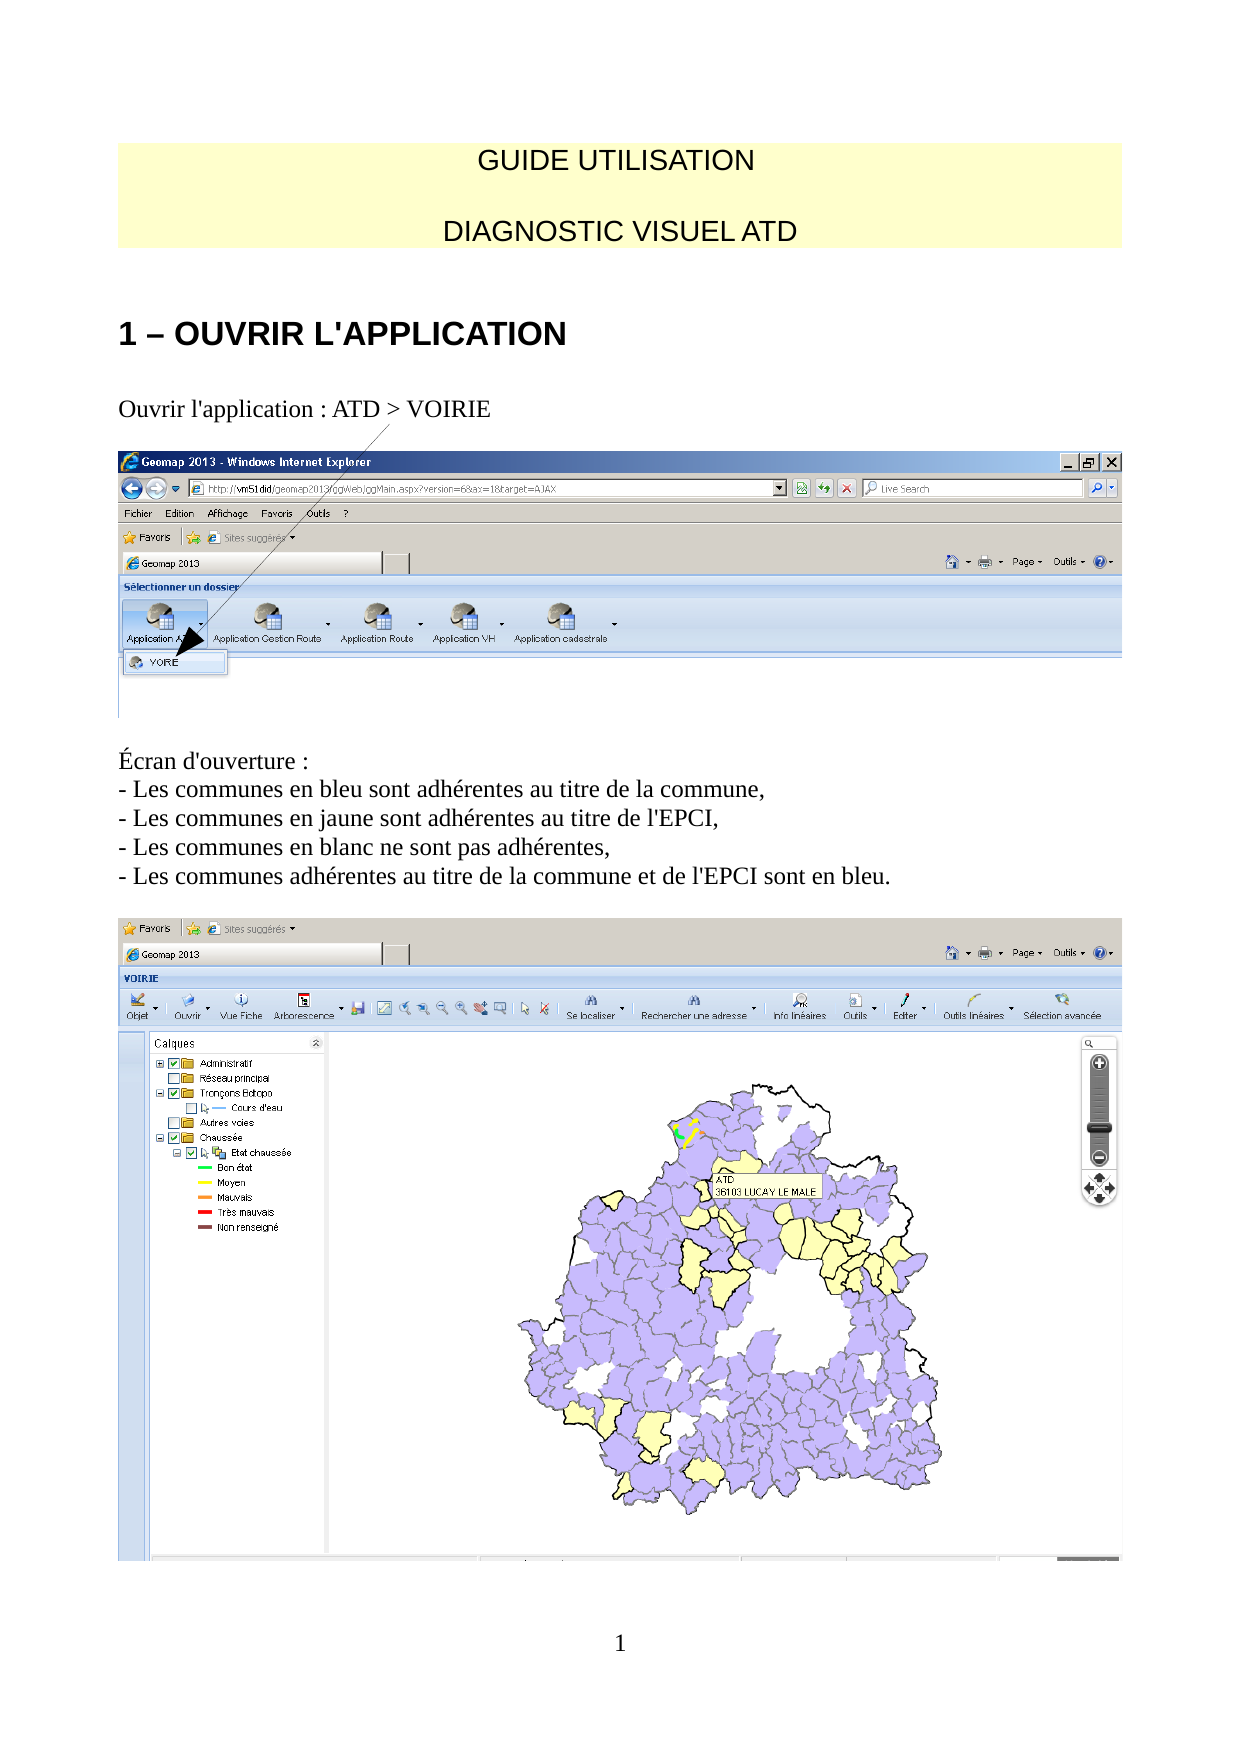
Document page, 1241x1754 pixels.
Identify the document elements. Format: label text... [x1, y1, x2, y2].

subtitle DIAGNOSTIC VISUEL ATD [118, 214, 1122, 248]
text - Les communes en blanc ne sont pas adhérentes, [118, 832, 1122, 861]
subtitle GUIDE UTILISATION [118, 143, 1122, 177]
text - Les communes adhérentes au titre de la commune et de l'EPCI sont en bleu. [118, 861, 1122, 889]
text - Les communes en bleu sont adhérentes au titre de la commune, [118, 774, 1122, 803]
picture [118, 918, 1123, 1561]
text Ouvrir l'application : ATD > VOIRIE [118, 394, 1122, 423]
subtitle 1 – OUVRIR L'APPLICATION [118, 314, 1122, 353]
text Écran d'ouverture : [118, 746, 1122, 774]
text - Les communes en jaune sont adhérentes au titre de l'EPCI, [118, 803, 1122, 832]
